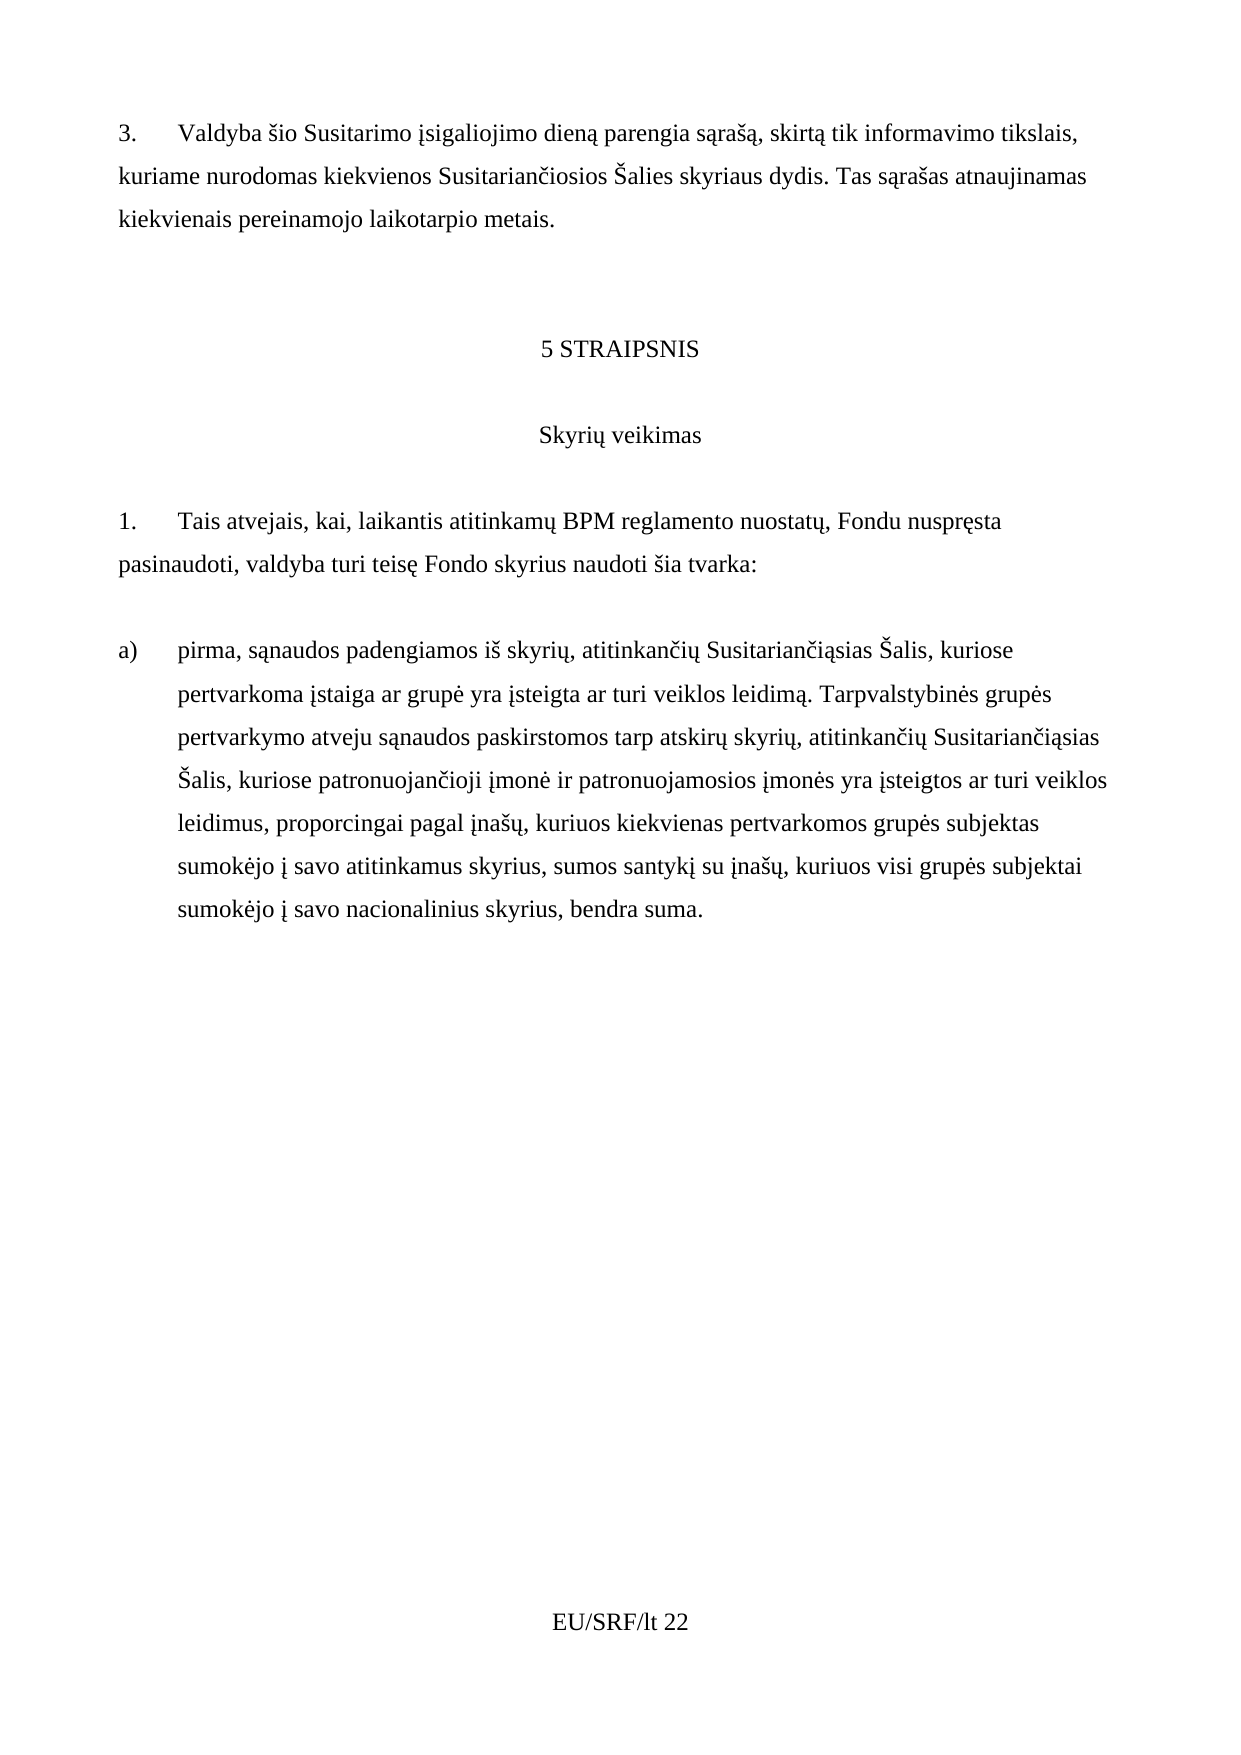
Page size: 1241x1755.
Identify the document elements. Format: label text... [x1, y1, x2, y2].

text 3. Valdyba šio Susitarimo įsigaliojimo dieną parengia sąrašą, skirtą tik informavimo tikslais, kuriame nurodomas kiekvienos Susitariančiosios Šalies skyriaus dydis. Tas sąrašas atnaujinamas kiekvienais pereinamojo laikotarpio metais. [118, 118, 1122, 233]
text Skyrių veikimas [118, 420, 1122, 449]
text a) pirma, sąnaudos padengiamos iš skyrių, atitinkančių Susitariančiąsias Šalis, kuriose pertvarkoma įstaiga ar grupė yra įsteigta ar turi veiklos leidimą. Tarpvalstybinės grupės pertvarkymo atveju sąnaudos paskirstomos tarp atskirų skyrių, atitinkančių Susitariančiąsias Šalis, kuriose patronuojančioji įmonė ir patronuojamosios įmonės yra įsteigtos ar turi veiklos leidimus, proporcingai pagal įnašų, kuriuos kiekvienas pertvarkomos grupės subjektas sumokėjo į savo atitinkamus skyrius, sumos santykį su įnašų, kuriuos visi grupės subjektai sumokėjo į savo nacionalinius skyrius, bendra suma. [118, 636, 1122, 923]
text 5 STRAIPSNIS [118, 334, 1122, 362]
text 1. Tais atvejais, kai, laikantis atitinkamų BPM reglamento nuostatų, Fondu nuspręsta pasinaudoti, valdyba turi teisę Fondo skyrius naudoti šia tvarka: [118, 506, 1122, 578]
